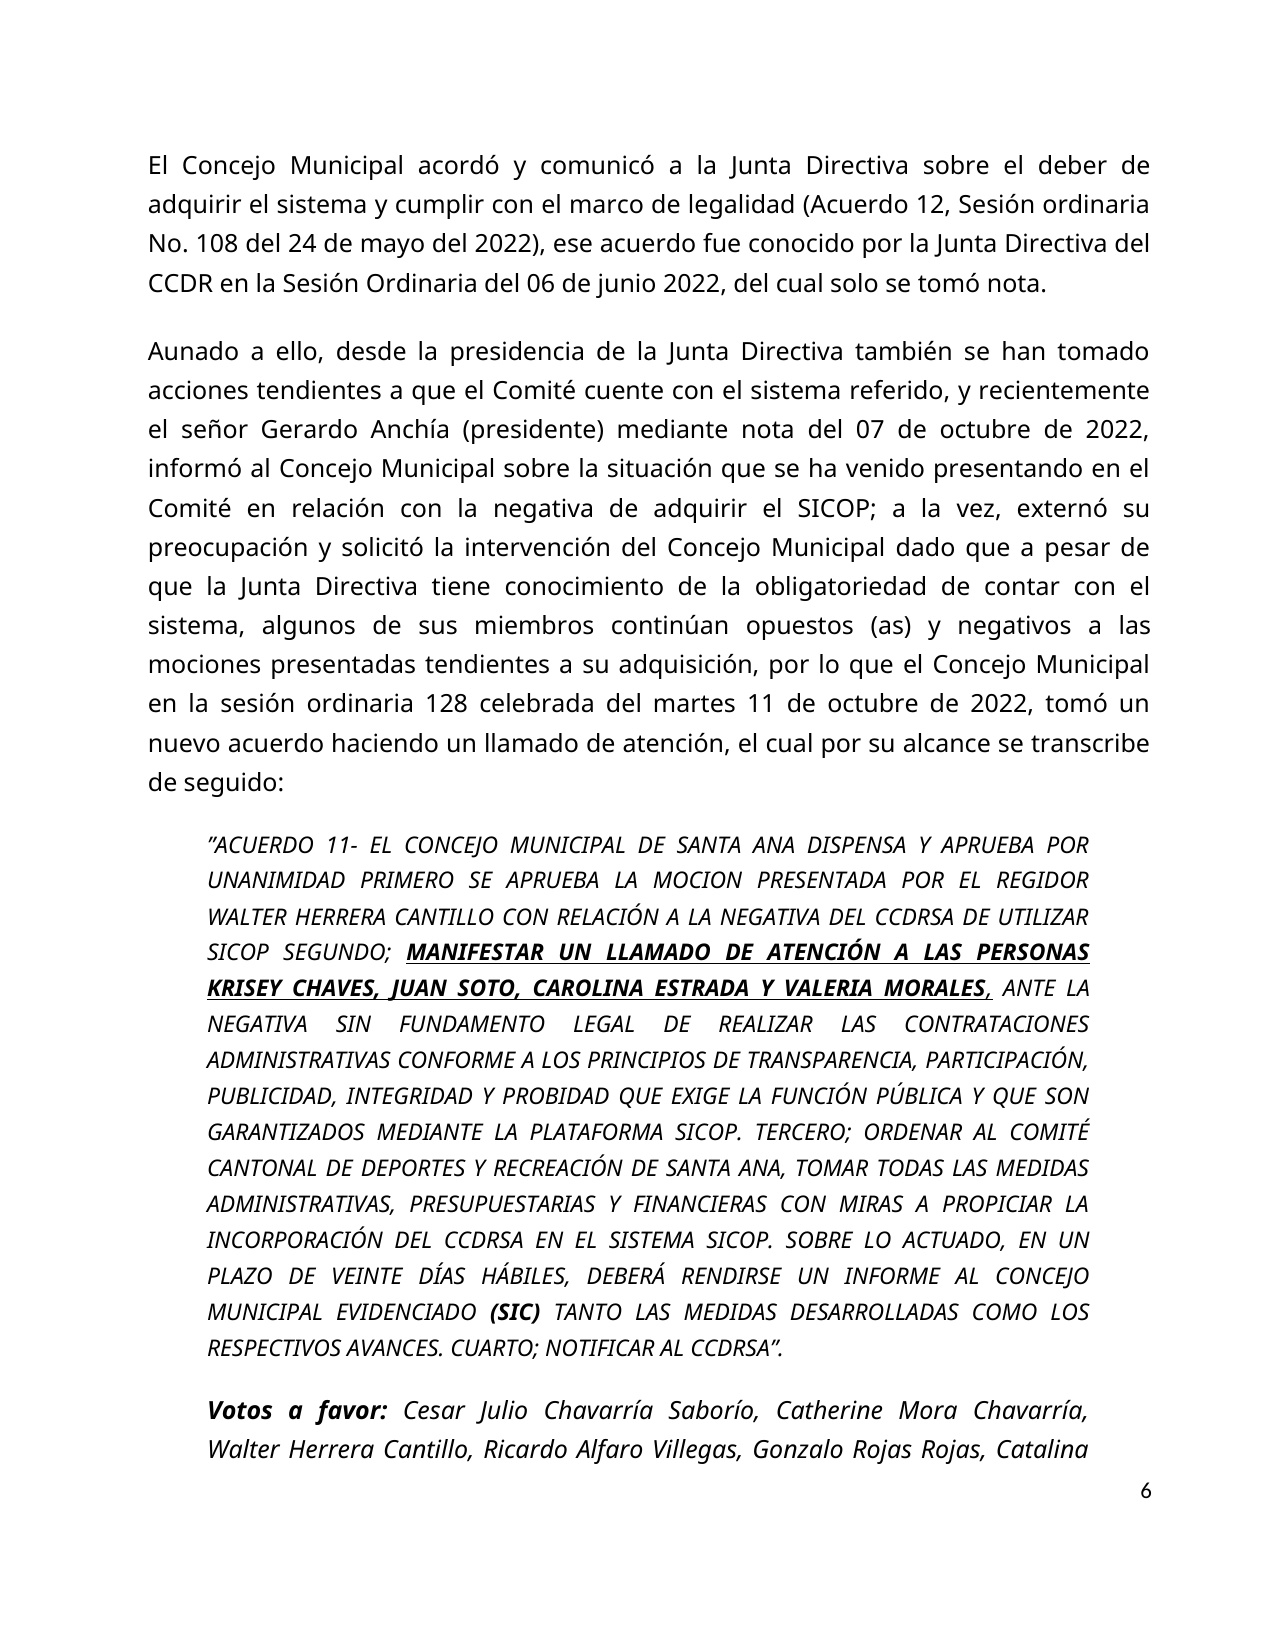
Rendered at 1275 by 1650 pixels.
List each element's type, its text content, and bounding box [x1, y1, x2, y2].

text Votos a favor: Cesar Julio Chavarría Saborío, Catherine Mora Chavarría, Walter Herrera Cantillo, Ricardo Alfaro Villegas, Gonzalo Rojas Rojas, Catalina [207, 1393, 1093, 1466]
text ”ACUERDO 11- EL CONCEJO MUNICIPAL DE SANTA ANA DISPENSA Y APRUEBA POR UNANIMIDAD PRIMERO SE APRUEBA LA MOCION PRESENTADA POR EL REGIDOR WALTER HERRERA CANTILLO CON RELACIÓN A LA NEGATIVA DEL CCDRSA DE UTILIZAR SICOP SEGUNDO; MANIFESTAR UN LLAMADO DE ATENCIÓN A LAS PERSONAS KRISEY CHAVES, JUAN SOTO, CAROLINA ESTRADA Y VALERIA MORALES, ANTE LA NEGATIVA SIN FUNDAMENTO LEGAL DE REALIZAR LAS CONTRATACIONES ADMINISTRATIVAS CONFORME A LOS PRINCIPIOS DE TRANSPARENCIA, PARTICIPACIÓN, PUBLICIDAD, INTEGRIDAD Y PROBIDAD QUE EXIGE LA FUNCIÓN PÚBLICA Y QUE SON GARANTIZADOS MEDIANTE LA PLATAFORMA SICOP. TERCERO; ORDENAR AL COMITÉ CANTONAL DE DEPORTES Y RECREACIÓN DE SANTA ANA, TOMAR TODAS LAS MEDIDAS ADMINISTRATIVAS, PRESUPUESTARIAS Y FINANCIERAS CON MIRAS A PROPICIAR LA INCORPORACIÓN DEL CCDRSA EN EL SISTEMA SICOP. SOBRE LO ACTUADO, EN UN PLAZO DE VEINTE DÍAS HÁBILES, DEBERÁ RENDIRSE UN INFORME AL CONCEJO MUNICIPAL EVIDENCIADO (SIC) TANTO LAS MEDIDAS DESARROLLADAS COMO LOS RESPECTIVOS AVANCES. CUARTO; NOTIFICAR AL CCDRSA”. [207, 828, 1093, 1363]
text El Concejo Municipal acordó y comunicó a la Junta Directiva sobre el deber de adquirir el sistema y cumplir con el marco de legalidad (Acuerdo 12, Sesión ordinaria No. 108 del 24 de mayo del 2022), ese acuerdo fue conocido por la Junta Directiva del CCDR en la Sesión Ordinaria del 06 de junio 2022, del cual solo se tomó nota. [148, 148, 1152, 299]
text Aunado a ello, desde la presidencia de la Junta Directiva también se han tomado acciones tendientes a que el Comité cuente con el sistema referido, y recientemente el señor Gerardo Anchía (presidente) mediante nota del 07 de octubre de 2022, informó al Concejo Municipal sobre la situación que se ha venido presentando en el Comité en relación con la negativa de adquirir el SICOP; a la vez, externó su preocupación y solicitó la intervención del Concejo Municipal dado que a pesar de que la Junta Directiva tiene conocimiento de la obligatoriedad de contar con el sistema, algunos de sus miembros continúan opuestos (as) y negativos a las mociones presentadas tendientes a su adquisición, por lo que el Concejo Municipal en la sesión ordinaria 128 celebrada del martes 11 de octubre de 2022, tomó un nuevo acuerdo haciendo un llamado de atención, el cual por su alcance se transcribe de seguido: [148, 333, 1152, 798]
